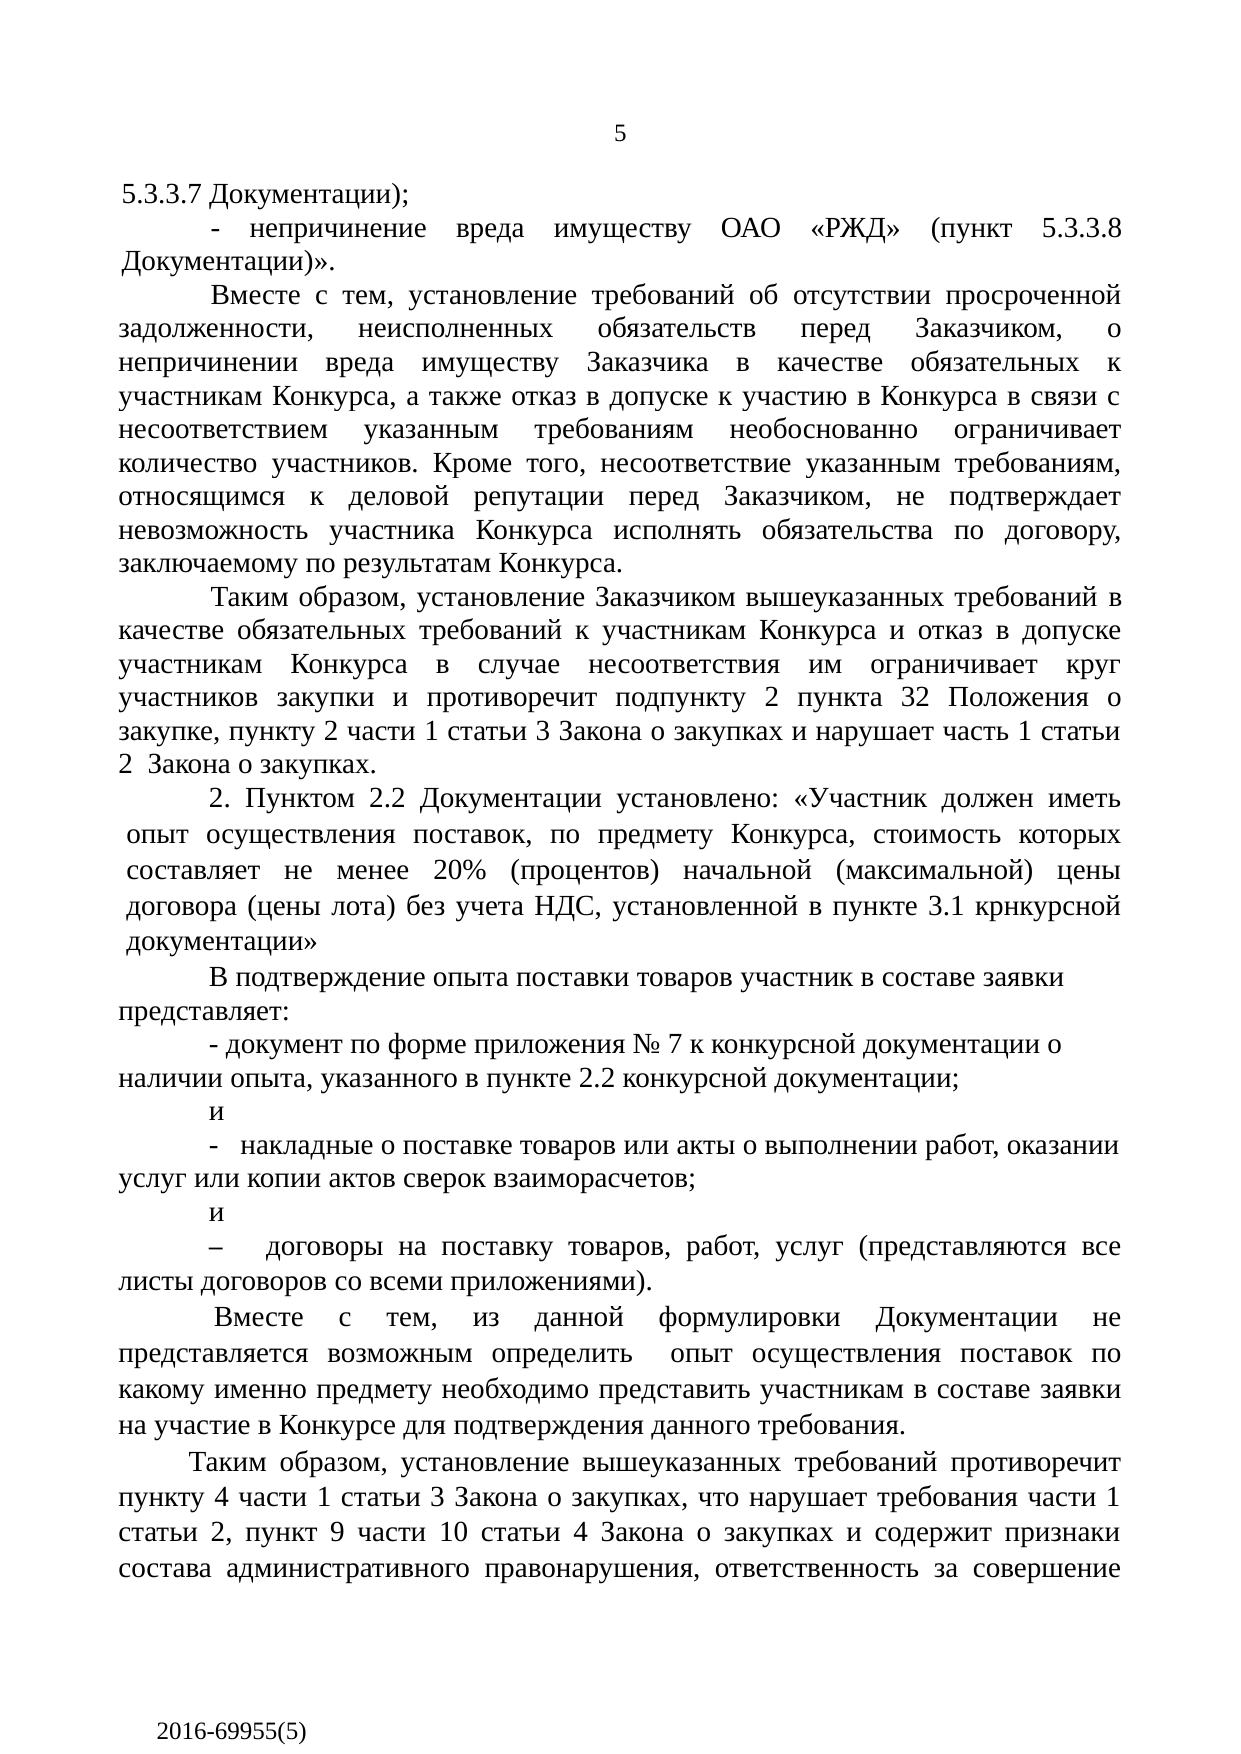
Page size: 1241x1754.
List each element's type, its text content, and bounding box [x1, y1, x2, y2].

text - накладные о поставке товаров или акты о выполнении работ, оказании услуг или копии актов сверок взаиморасчетов; [118, 1127, 1122, 1194]
list - непричинение вреда имуществу ОАО «РЖД» (пункт 5.3.3.8 Документации)». [121, 210, 1122, 277]
text Вместе с тем, установление требований об отсутствии просроченной задолженности, неисполненных обязательств перед Заказчиком, о непричинении вреда имуществу Заказчика в качестве обязательных к участникам Конкурса, а также отказ в допуске к участию в Конкурса в связи с несоответствием указанным требованиям необоснованно ограничивает количество участников. Кроме того, несоответствие указанным требованиям, относящимся к деловой репутации перед Заказчиком, не подтверждает невозможность участника Конкурса исполнять обязательства по договору, заключаемому по результатам Конкурса. [118, 277, 1122, 579]
text В подтверждение опыта поставки товаров участник в составе заявки представляет: [118, 959, 1122, 1026]
text 2. Пунктом 2.2 Документации установлено: «Участник должен иметь опыт осуществления поставок, по предмету Конкурса, стоимость которых составляет не менее 20% (процентов) начальной (максимальной) цены договора (цены лота) без учета НДС, установленной в пункте 3.1 крнкурсной документации» [126, 780, 1122, 957]
text и [118, 1194, 1122, 1228]
text - документ по форме приложения № 7 к конкурсной документации о наличии опыта, указанного в пункте 2.2 конкурсной документации; [118, 1026, 1122, 1093]
text и [118, 1093, 1122, 1127]
text Таким образом, установление Заказчиком вышеуказанных требований в качестве обязательных требований к участникам Конкурса и отказ в допуске участникам Конкурса в случае несоответствия им ограничивает круг участников закупки и противоречит подпункту 2 пункта 32 Положения о закупке, пункту 2 части 1 статьи 3 Закона о закупках и нарушает часть 1 статьи 2 Закона о закупках. [118, 579, 1122, 780]
text Таким образом, установление вышеуказанных требований противоречит пункту 4 части 1 статьи 3 Закона о закупках, что нарушает требования части 1 статьи 2, пункт 9 части 10 статьи 4 Закона о закупках и содержит признаки состава административного правонарушения, ответственность за совершение [118, 1443, 1122, 1584]
list 5.3.3.7 Документации); [121, 176, 1122, 210]
text Вместе с тем, из данной формулировки Документации не представляется возможным определить опыт осуществления поставок по какому именно предмету необходимо представить участникам в составе заявки на участие в Конкурсе для подтверждения данного требования. [118, 1299, 1122, 1440]
list договоры на поставку товаров, работ, услуг (представляются все листы договоров со всеми приложениями). [118, 1228, 1122, 1297]
